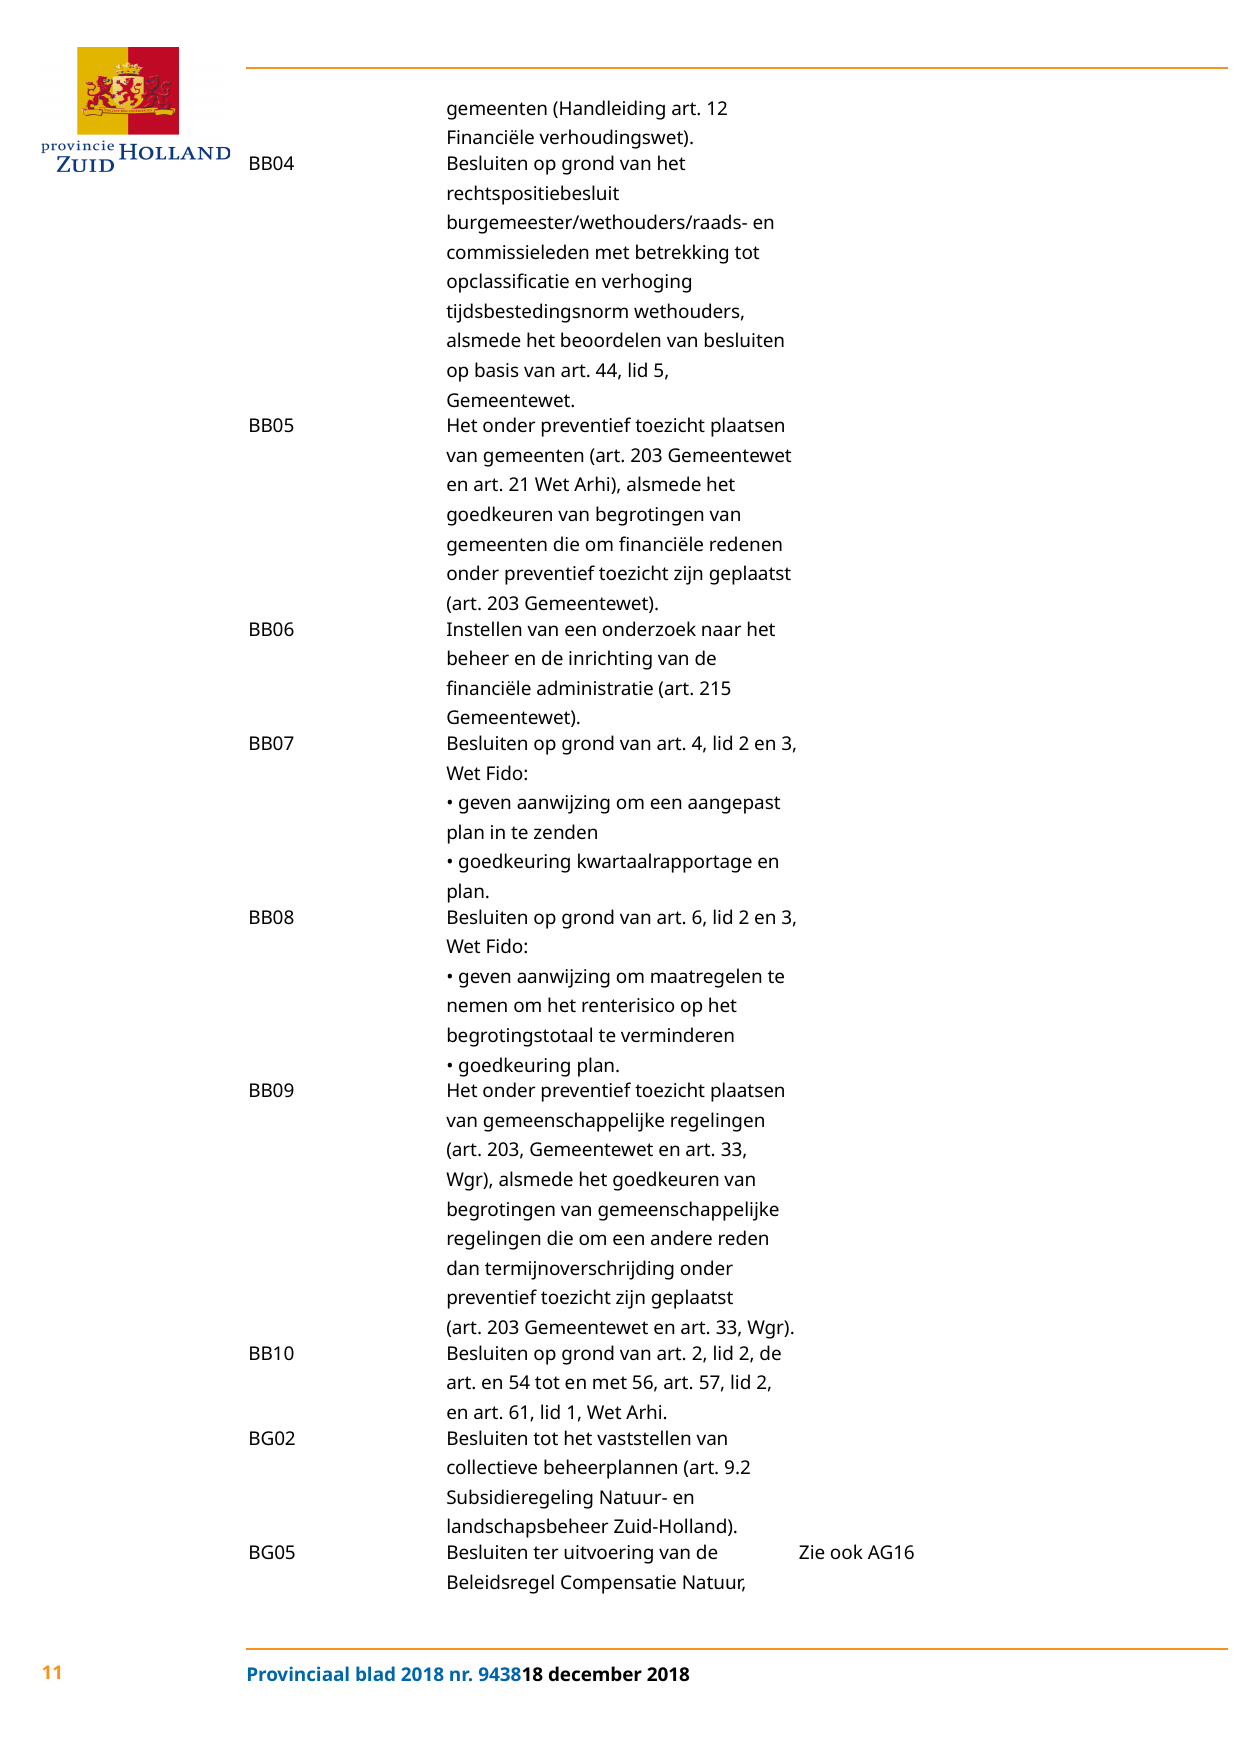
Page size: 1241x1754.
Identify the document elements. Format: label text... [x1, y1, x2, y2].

table_cell [799, 1425, 1152, 1539]
table_cell BB05 [248, 413, 446, 616]
table_cell Het onder preventief toezicht plaatsen van gemeenten (art. 203 Gemeentewet en art. 21 Wet Arhi), alsmede het goedkeuren van begrotingen van gemeenten die om financiële redenen onder preventief toezicht zijn geplaatst (art. 203 Gemeentewet). [446, 413, 799, 616]
table_cell [799, 150, 1152, 412]
table_cell [799, 730, 1152, 904]
table_cell [799, 95, 1152, 150]
table_cell BG05 [248, 1539, 446, 1594]
table_cell Zie ook AG16 [799, 1539, 1152, 1594]
table_cell [799, 1078, 1152, 1340]
table_cell BB08 [248, 904, 446, 1077]
table_cell [799, 1340, 1152, 1425]
table_cell BG02 [248, 1425, 446, 1539]
table_cell Besluiten ter uitvoering van de Beleidsregel Compensatie Natuur, [446, 1539, 799, 1594]
table_cell BB06 [248, 616, 446, 730]
table_cell gemeenten (Handleiding art. 12 Financiële verhoudingswet). [446, 95, 799, 150]
table_cell [799, 616, 1152, 730]
picture [41, 47, 231, 172]
table_cell Het onder preventief toezicht plaatsen van gemeenschappelijke regelingen (art. 203, Gemeentewet en art. 33, Wgr), alsmede het goedkeuren van begrotingen van gemeenschappelijke regelingen die om een andere reden dan termijnoverschrijding onder preventief toezicht zijn geplaatst (art. 203 Gemeentewet en art. 33, Wgr). [446, 1078, 799, 1340]
table_cell BB09 [248, 1078, 446, 1340]
table_cell [799, 904, 1152, 1077]
table_cell Besluiten op grond van art. 6, lid 2 en 3, Wet Fido: • geven aanwijzing om maatregelen te nemen om het renterisico op het begrotingstotaal te verminderen • goedkeuring plan. [446, 904, 799, 1077]
table_cell BB04 [248, 150, 446, 412]
table_cell Besluiten tot het vaststellen van collectieve beheerplannen (art. 9.2 Subsidieregeling Natuur- en landschapsbeheer Zuid-Holland). [446, 1425, 799, 1539]
table_cell Besluiten op grond van het rechtspositiebesluit burgemeester/wethouders/raads- en commissieleden met betrekking tot opclassificatie en verhoging tijdsbestedingsnorm wethouders, alsmede het beoordelen van besluiten op basis van art. 44, lid 5, Gemeentewet. [446, 150, 799, 412]
table_cell [799, 413, 1152, 616]
table_cell BB07 [248, 730, 446, 904]
table_cell Instellen van een onderzoek naar het beheer en de inrichting van de financiële administratie (art. 215 Gemeentewet). [446, 616, 799, 730]
table_cell Besluiten op grond van art. 2, lid 2, de art. en 54 tot en met 56, art. 57, lid 2, en art. 61, lid 1, Wet Arhi. [446, 1340, 799, 1425]
table_cell BB10 [248, 1340, 446, 1425]
table_cell Besluiten op grond van art. 4, lid 2 en 3, Wet Fido: • geven aanwijzing om een aangepast plan in te zenden • goedkeuring kwartaalrapportage en plan. [446, 730, 799, 904]
table_cell [248, 95, 446, 150]
